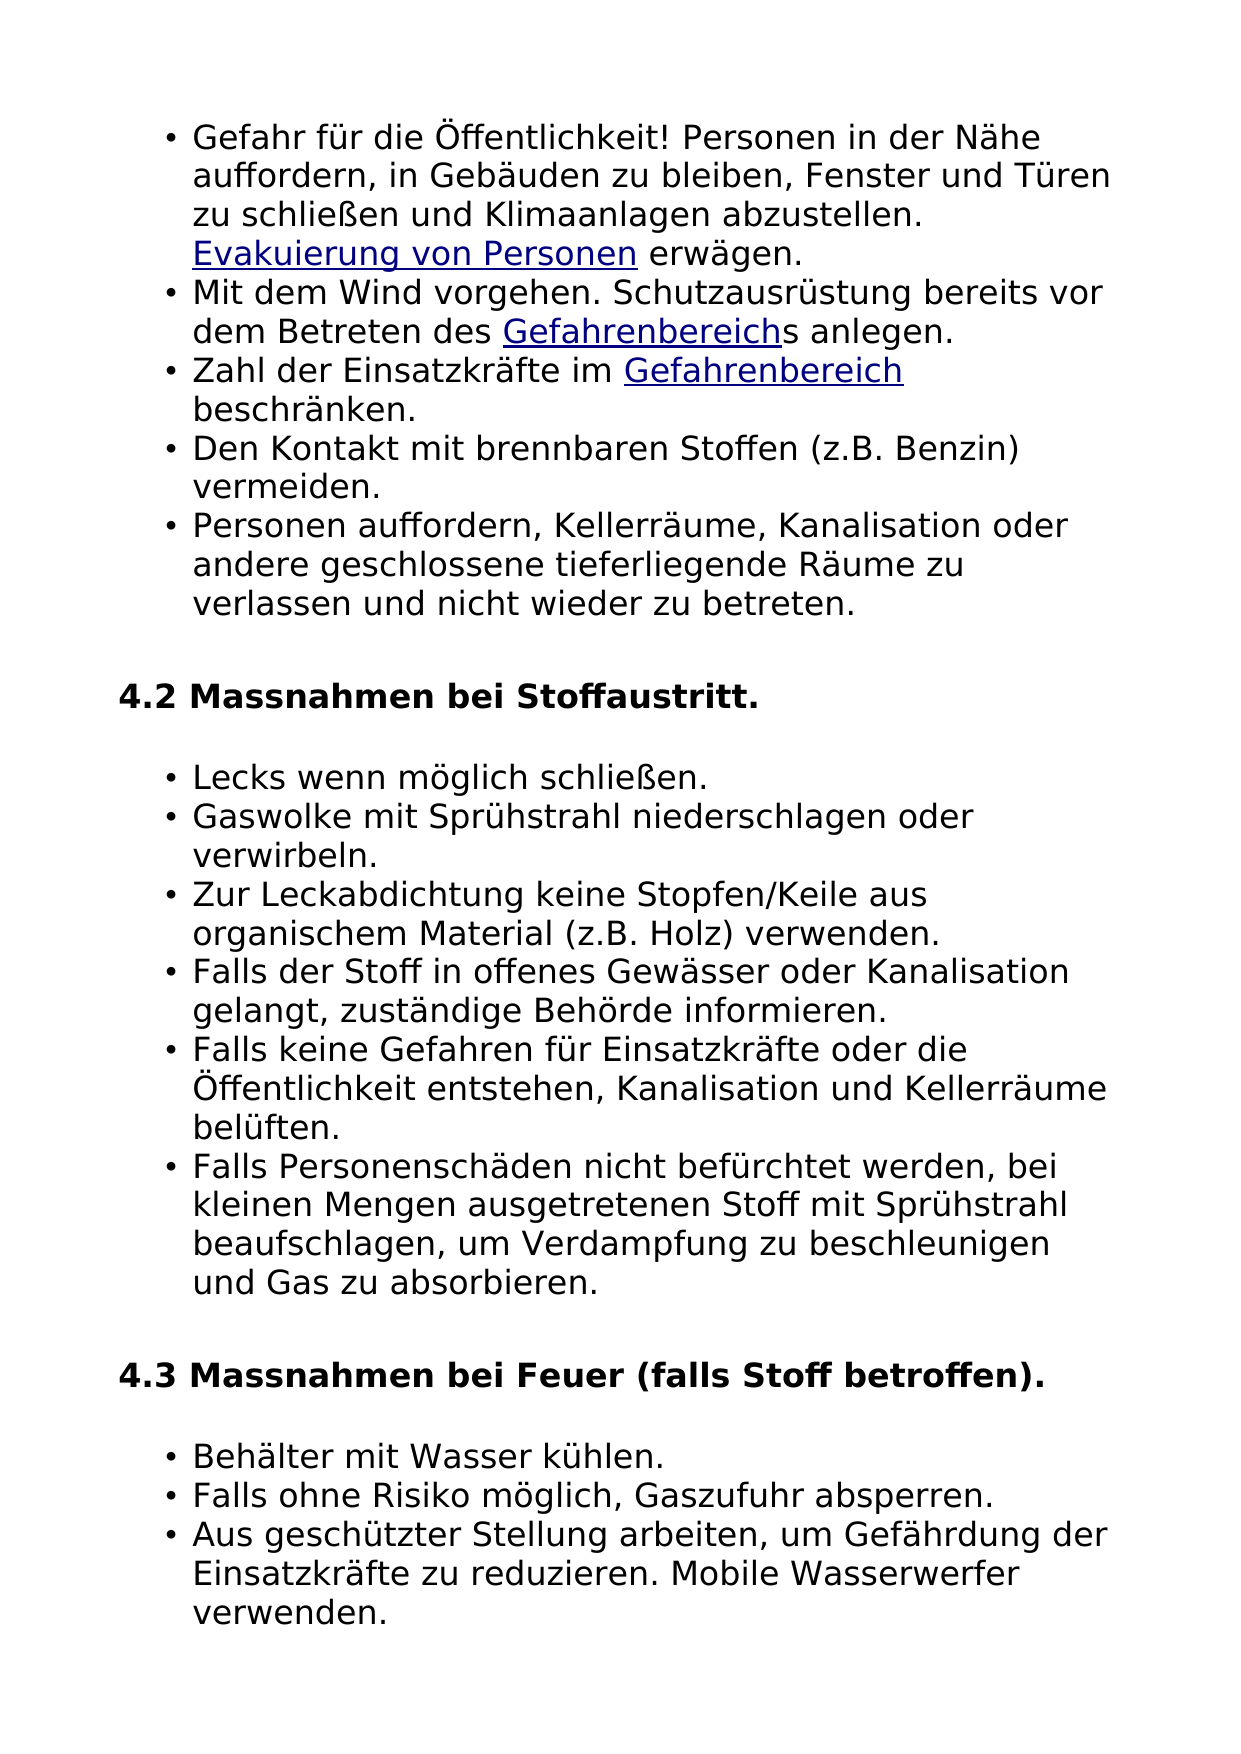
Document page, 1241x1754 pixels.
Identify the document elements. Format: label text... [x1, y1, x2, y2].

subtitle 4.2 Massnahmen bei Stoffaustritt. [118, 678, 1122, 717]
list Den Kontakt mit brennbaren Stoffen (z.B. Benzin) vermeiden. [177, 429, 1122, 507]
list Gaswolke mit Sprühstrahl niederschlagen oder verwirbeln. [177, 797, 1122, 875]
list Gefahr für die Öffentlichkeit! Personen in der Nähe auffordern, in Gebäuden zu bleiben, Fenster und Türen zu schließen und Klimaanlagen abzustellen. Evakuierung von Personen erwägen. [177, 118, 1122, 273]
subtitle 4.3 Massnahmen bei Feuer (falls Stoff betroffen). [118, 1357, 1122, 1396]
list Lecks wenn möglich schließen. [177, 758, 1122, 797]
list Falls keine Gefahren für Einsatzkräfte oder die Öffentlichkeit entstehen, Kanalisation und Kellerräume belüften. [177, 1031, 1122, 1147]
list Falls der Stoff in offenes Gewässer oder Kanalisation gelangt, zuständige Behörde informieren. [177, 953, 1122, 1031]
list Aus geschützter Stellung arbeiten, um Gefährdung der Einsatzkräfte zu reduzieren. Mobile Wasserwerfer verwenden. [177, 1516, 1122, 1632]
list Personen auffordern, Kellerräume, Kanalisation oder andere geschlossene tieferliegende Räume zu verlassen und nicht wieder zu betreten. [177, 507, 1122, 623]
list Falls ohne Risiko möglich, Gaszufuhr absperren. [177, 1477, 1122, 1516]
list Zur Leckabdichtung keine Stopfen/Keile aus organischem Material (z.B. Holz) verwenden. [177, 875, 1122, 953]
list Zahl der Einsatzkräfte im Gefahrenbereich beschränken. [177, 351, 1122, 429]
list Mit dem Wind vorgehen. Schutzausrüstung bereits vor dem Betreten des Gefahrenbereichs anlegen. [177, 273, 1122, 351]
list Behälter mit Wasser kühlen. [177, 1438, 1122, 1477]
list Falls Personenschäden nicht befürchtet werden, bei kleinen Mengen ausgetretenen Stoff mit Sprühstrahl beaufschlagen, um Verdampfung zu beschleunigen und Gas zu absorbieren. [177, 1147, 1122, 1302]
